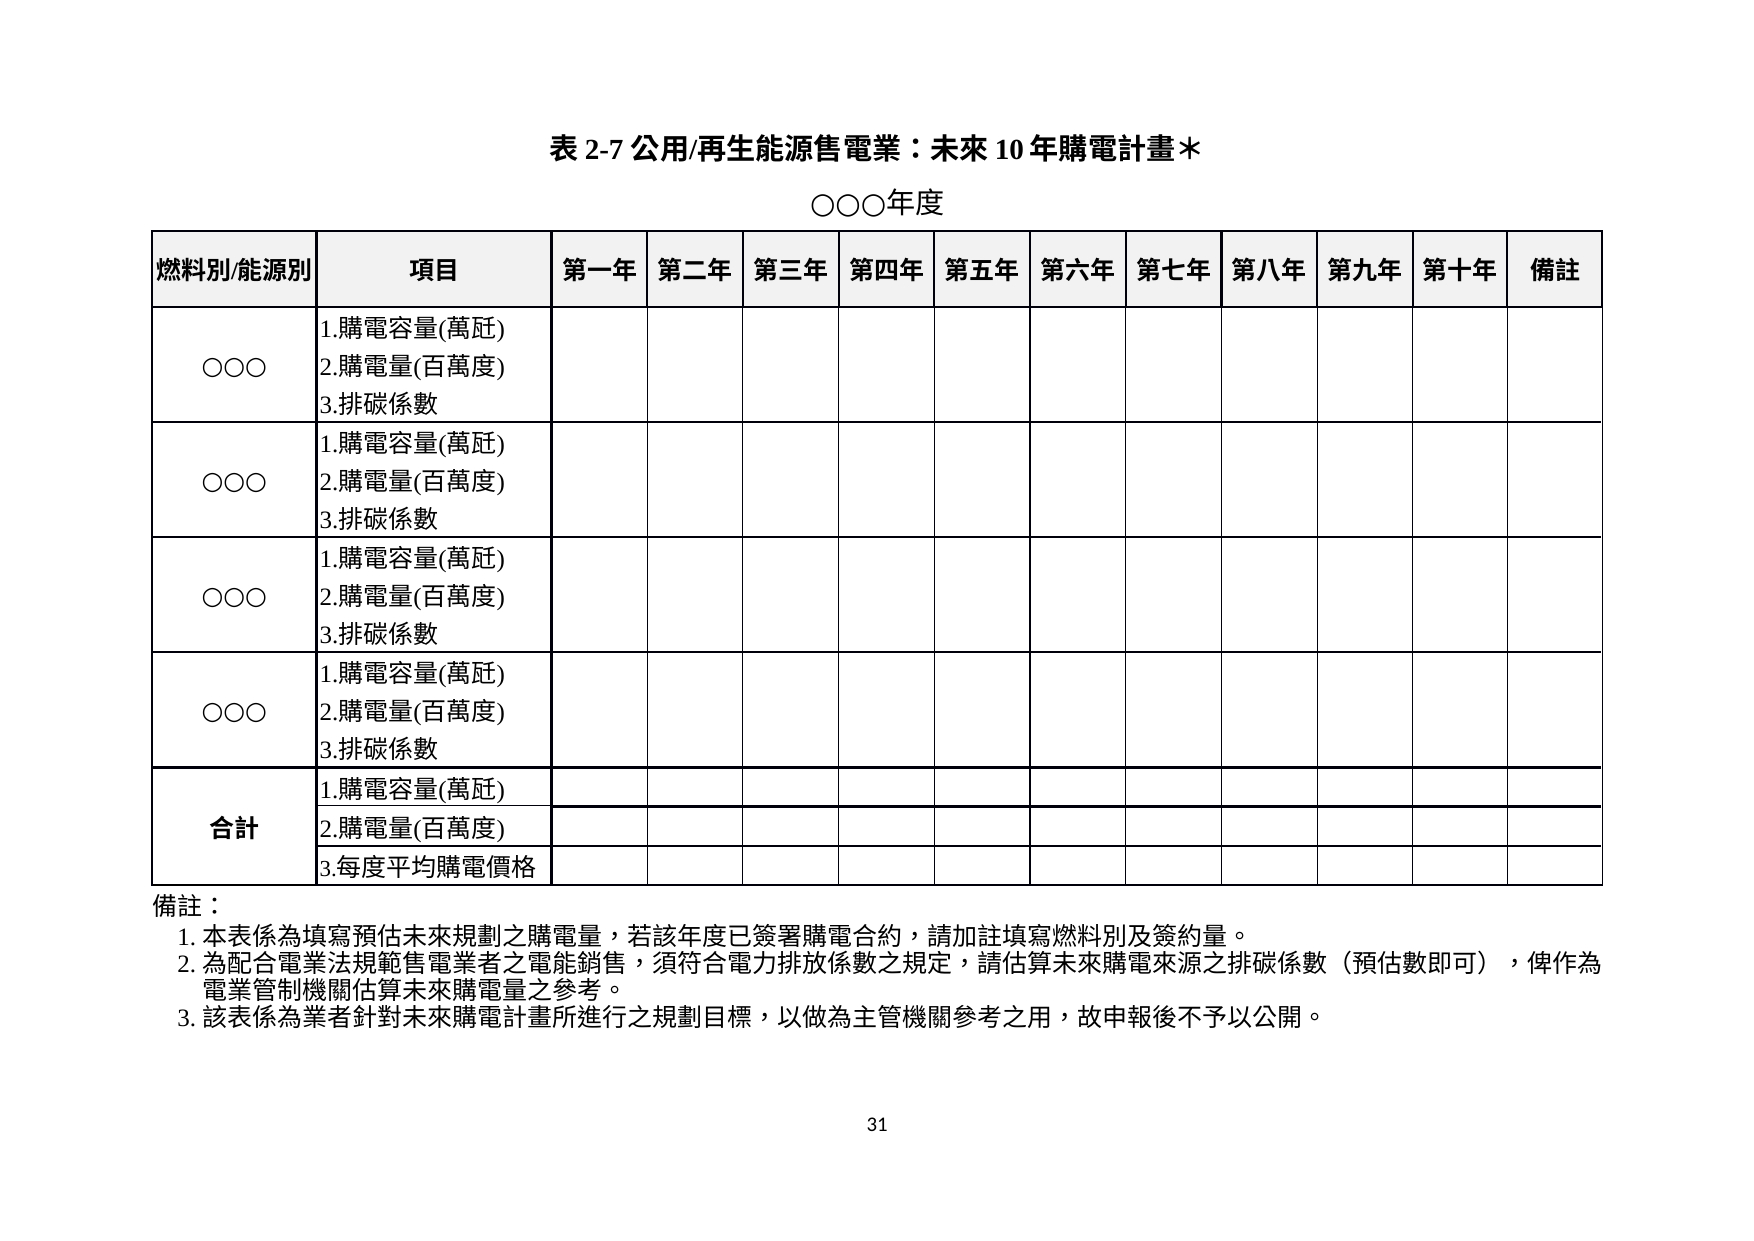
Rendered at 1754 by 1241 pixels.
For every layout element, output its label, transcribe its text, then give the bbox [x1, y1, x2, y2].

table_cell [839, 728, 934, 766]
table_header 第四年 [840, 232, 933, 306]
table_cell [1508, 536, 1602, 574]
table_cell [553, 689, 647, 728]
table_cell [1222, 459, 1317, 498]
table_cell [839, 847, 934, 884]
table_cell 合計 [153, 769, 315, 884]
table_cell [1318, 538, 1412, 574]
table_cell [1126, 308, 1221, 344]
table_header 第三年 [744, 232, 838, 306]
table_cell [743, 808, 838, 845]
table_cell [553, 574, 647, 613]
table_cell [743, 423, 838, 459]
table_cell [1031, 728, 1125, 766]
table_header 第九年 [1318, 232, 1412, 306]
table_cell [1222, 308, 1317, 344]
table_cell [743, 344, 838, 383]
table_cell [935, 308, 1029, 344]
table_cell [743, 538, 838, 574]
table_cell [1413, 344, 1507, 383]
table_cell [553, 728, 647, 766]
table_cell [839, 308, 934, 344]
table_cell 1.購電容量(萬瓩) [318, 423, 550, 459]
table_cell [553, 459, 647, 498]
table_cell ○○○ [153, 308, 315, 421]
table_cell [839, 769, 934, 805]
table_cell [1031, 344, 1125, 383]
table_cell [1126, 613, 1221, 651]
table_cell [743, 308, 838, 344]
table_cell [1031, 689, 1125, 728]
table_cell [1031, 653, 1125, 689]
table_cell [1413, 808, 1507, 845]
table_cell [648, 459, 742, 498]
text 備註： [152, 886, 1602, 924]
table_cell [1413, 383, 1507, 421]
table_header 備註 [1508, 232, 1601, 306]
table_cell [1126, 808, 1221, 845]
table_cell [553, 423, 647, 459]
table_header 第十年 [1414, 232, 1506, 306]
table_cell [1031, 574, 1125, 613]
table_cell 3.排碳係數 [318, 498, 550, 536]
table_cell 3.排碳係數 [318, 383, 550, 421]
table_cell [1508, 845, 1602, 884]
table_cell [839, 498, 934, 536]
table_cell [553, 808, 647, 845]
table_cell [648, 769, 742, 805]
table_cell [1508, 574, 1602, 613]
table_cell [839, 613, 934, 651]
table_cell [553, 847, 647, 884]
table_cell [935, 653, 1029, 689]
table_cell [743, 769, 838, 805]
table_cell [1031, 383, 1125, 421]
table_cell 1.購電容量(萬瓩) [318, 769, 550, 805]
table_cell [935, 498, 1029, 536]
table_cell [935, 847, 1029, 884]
table_cell [1413, 308, 1507, 344]
table_cell [648, 653, 742, 689]
table_cell [1031, 613, 1125, 651]
table_cell [1031, 498, 1125, 536]
table_cell [1413, 574, 1507, 613]
table_cell [1126, 653, 1221, 689]
text 表2-7 公用/再生能源售電業：未來10年購電計畫＊ [152, 125, 1602, 167]
table_cell [1413, 653, 1507, 689]
table_cell [553, 383, 647, 421]
table_header 第六年 [1031, 232, 1125, 306]
table_cell ○○○ [153, 423, 315, 536]
table_cell [1413, 728, 1507, 766]
table_cell [1318, 344, 1412, 383]
table_cell [648, 538, 742, 574]
table_cell [743, 459, 838, 498]
table_cell 1.購電容量(萬瓩) [318, 538, 550, 574]
table_cell 3.排碳係數 [318, 613, 550, 651]
table_cell [1222, 423, 1317, 459]
table_cell [553, 613, 647, 651]
table_cell [839, 459, 934, 498]
table_cell [1413, 538, 1507, 574]
table_cell [648, 344, 742, 383]
table_cell 2.購電量(百萬度) [318, 689, 550, 728]
text ○○○年度 [152, 180, 1602, 222]
table_cell [935, 383, 1029, 421]
table_cell [553, 653, 647, 689]
table_cell [1031, 847, 1125, 884]
table_cell [1126, 847, 1221, 884]
table_cell [1222, 769, 1317, 805]
table_header 第二年 [648, 232, 742, 306]
table_cell [1508, 689, 1602, 728]
table_cell [1126, 498, 1221, 536]
table_cell [1413, 613, 1507, 651]
table_cell 3.排碳係數 [318, 728, 550, 766]
table_cell [553, 538, 647, 574]
table_cell [839, 383, 934, 421]
table_cell [1126, 574, 1221, 613]
table_cell [648, 498, 742, 536]
table_cell [648, 383, 742, 421]
table_header 第八年 [1223, 232, 1316, 306]
table_cell [743, 653, 838, 689]
table_cell [1031, 808, 1125, 845]
table_cell [1508, 498, 1602, 536]
table_cell [839, 344, 934, 383]
table_cell [1508, 728, 1602, 766]
table_cell [1126, 344, 1221, 383]
table_cell [1126, 728, 1221, 766]
table_cell [935, 728, 1029, 766]
table_cell [935, 808, 1029, 845]
table_cell [648, 847, 742, 884]
table_cell [935, 538, 1029, 574]
table_cell [1222, 498, 1317, 536]
table_cell [1318, 423, 1412, 459]
table_cell 3.每度平均購電價格 [318, 847, 550, 884]
table_cell [553, 308, 647, 344]
table_cell [1222, 538, 1317, 574]
table_cell [839, 538, 934, 574]
table_cell [935, 689, 1029, 728]
table_cell [1222, 344, 1317, 383]
table_cell [935, 423, 1029, 459]
table_cell [648, 808, 742, 845]
table_cell [743, 498, 838, 536]
table_cell [1126, 538, 1221, 574]
table_cell [1508, 308, 1602, 344]
table_cell [1413, 498, 1507, 536]
table_cell [1126, 423, 1221, 459]
table_cell [1222, 689, 1317, 728]
table_cell [648, 613, 742, 651]
table_cell [1318, 769, 1412, 805]
table_cell [648, 728, 742, 766]
table_cell [1508, 383, 1602, 421]
table_cell ○○○ [153, 538, 315, 651]
table_cell [1318, 613, 1412, 651]
table_cell [1222, 653, 1317, 689]
table_cell [1318, 383, 1412, 421]
table_cell 2.購電量(百萬度) [318, 806, 550, 845]
table_cell [1318, 459, 1412, 498]
table_cell [935, 769, 1029, 805]
table_cell [743, 847, 838, 884]
table_cell [648, 423, 742, 459]
table_cell [1318, 653, 1412, 689]
table_cell [553, 498, 647, 536]
table_cell [1222, 728, 1317, 766]
table_cell [1318, 847, 1412, 884]
table_cell [1031, 538, 1125, 574]
table_header 項目 [318, 232, 550, 306]
table_cell [743, 574, 838, 613]
table_cell [1126, 459, 1221, 498]
table_cell [1222, 808, 1317, 845]
table_cell [1508, 766, 1602, 805]
table_cell [1413, 847, 1507, 884]
table_cell [1508, 344, 1602, 383]
table_cell [1318, 808, 1412, 845]
table_cell [1508, 805, 1602, 845]
list 為配合電業法規範售電業者之電能銷售，須符合電力排放係數之規定，請估算未來購電來源之排碳係數（預估數即可），俾作為電業管制機關估算未來購電量之參考。 [177, 951, 1602, 1005]
table_cell [743, 613, 838, 651]
table_cell [935, 574, 1029, 613]
table_cell 2.購電量(百萬度) [318, 459, 550, 498]
table_cell [1413, 459, 1507, 498]
table_cell [1318, 574, 1412, 613]
table_cell [1126, 383, 1221, 421]
table_cell [743, 383, 838, 421]
table_cell [1126, 689, 1221, 728]
table_cell [1508, 651, 1602, 689]
table_cell [1222, 613, 1317, 651]
table_cell [648, 308, 742, 344]
list 該表係為業者針對未來購電計畫所進行之規劃目標，以做為主管機關參考之用，故申報後不予以公開。 [177, 1005, 1602, 1032]
table_cell [839, 423, 934, 459]
table_cell [1508, 421, 1602, 459]
table_cell [1126, 769, 1221, 805]
table_cell [839, 574, 934, 613]
table_cell 1.購電容量(萬瓩) [318, 308, 550, 344]
table_cell [1508, 613, 1602, 651]
table_cell [1413, 769, 1507, 805]
table_header 燃料別/能源別 [153, 232, 315, 306]
table_cell [1031, 459, 1125, 498]
table_cell [553, 344, 647, 383]
table_cell 2.購電量(百萬度) [318, 344, 550, 383]
table_cell [1508, 459, 1602, 498]
table_cell ○○○ [153, 653, 315, 766]
table_cell [1413, 423, 1507, 459]
table_cell [1031, 769, 1125, 805]
table_header 第七年 [1127, 232, 1220, 306]
table_cell 2.購電量(百萬度) [318, 574, 550, 613]
table_cell [648, 574, 742, 613]
table_cell [935, 613, 1029, 651]
table_cell [1318, 689, 1412, 728]
table_cell [1031, 423, 1125, 459]
table_cell [839, 808, 934, 845]
table_header 第五年 [935, 232, 1029, 306]
table_cell [743, 689, 838, 728]
table_cell [648, 689, 742, 728]
table_cell 1.購電容量(萬瓩) [318, 653, 550, 689]
table_cell [1318, 498, 1412, 536]
table_cell [1222, 574, 1317, 613]
table_cell [839, 653, 934, 689]
table_cell [839, 689, 934, 728]
table_cell [1031, 308, 1125, 344]
table_cell [1413, 689, 1507, 728]
table_cell [1318, 308, 1412, 344]
list 本表係為填寫預估未來規劃之購電量，若該年度已簽署購電合約，請加註填寫燃料別及簽約量。 [177, 924, 1602, 951]
table_cell [1222, 847, 1317, 884]
table_cell [935, 459, 1029, 498]
table_cell [1222, 383, 1317, 421]
table_cell [1318, 728, 1412, 766]
table_cell [553, 769, 647, 805]
table_header 第一年 [553, 232, 646, 306]
table_cell [935, 344, 1029, 383]
table_cell [743, 728, 838, 766]
